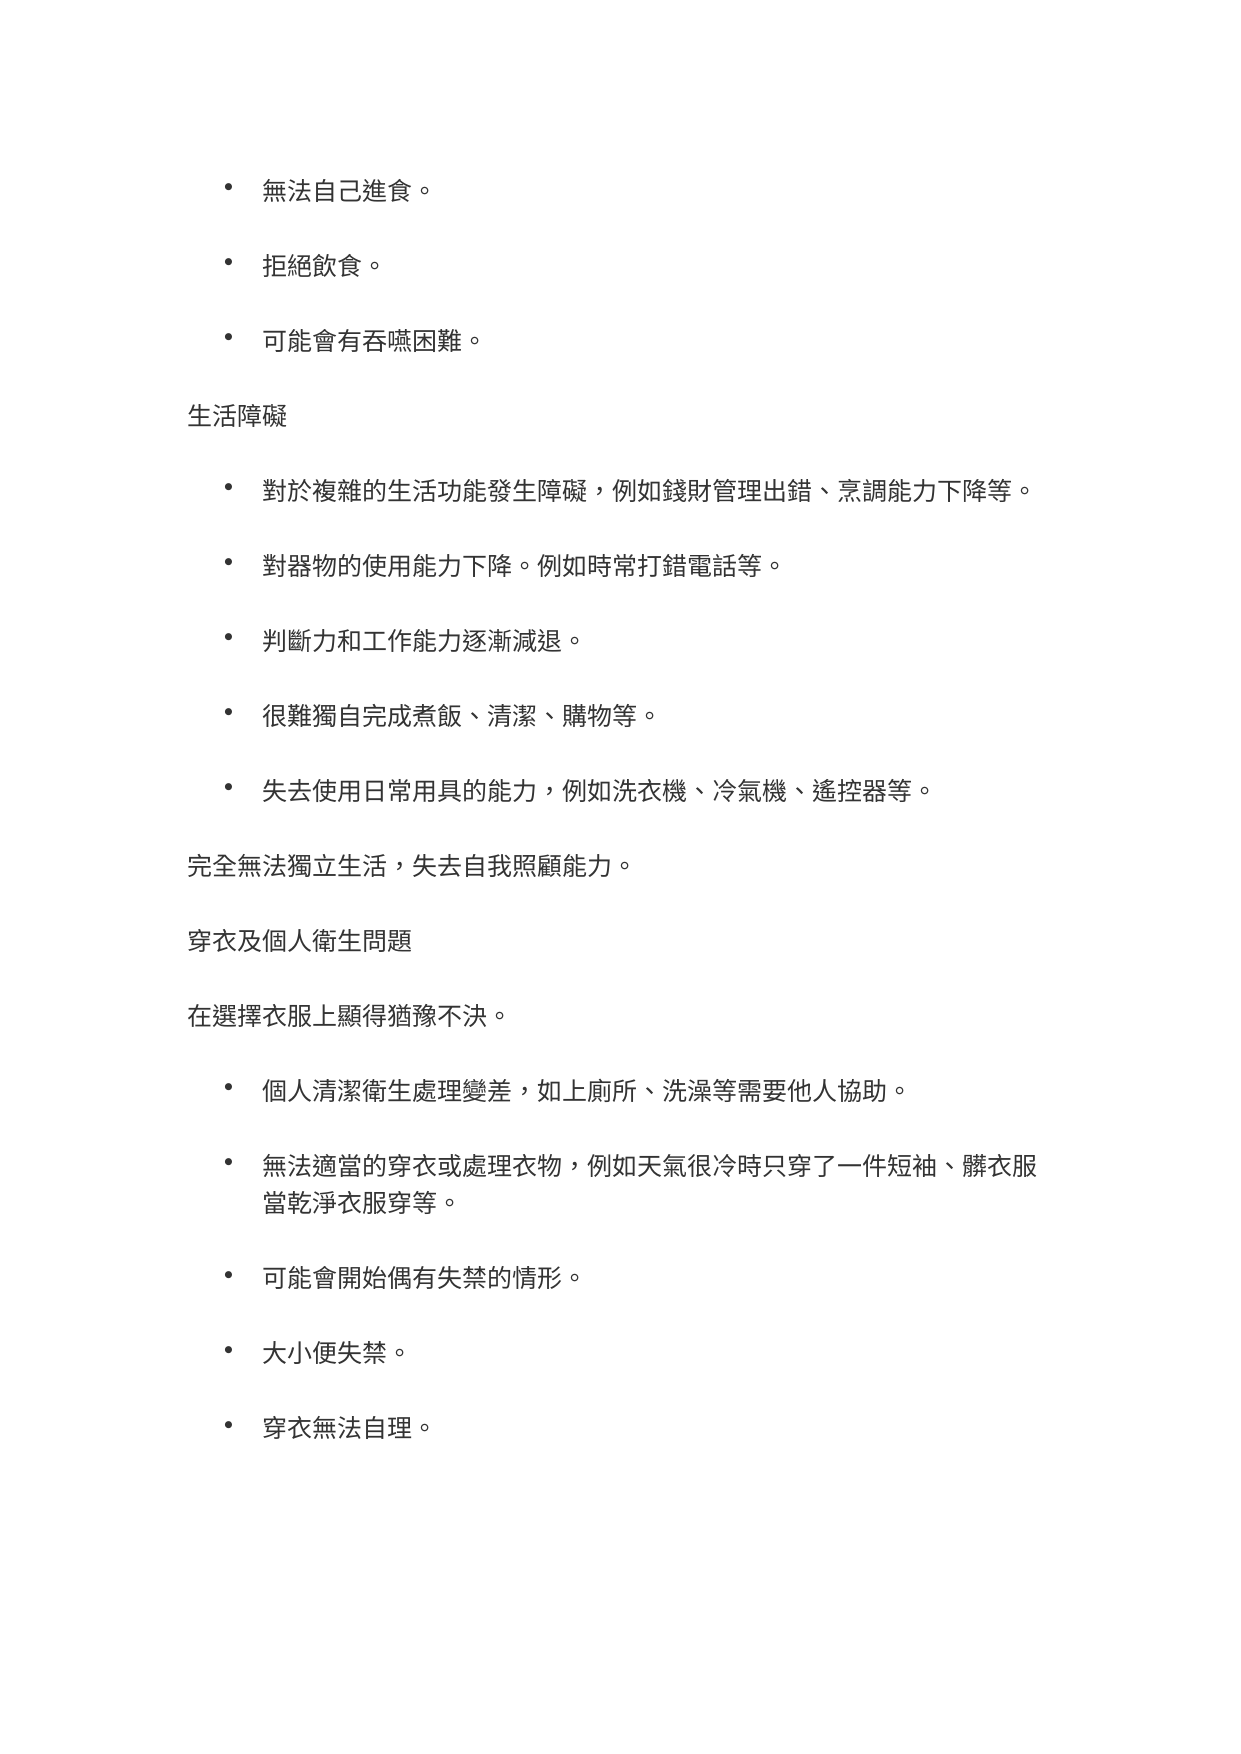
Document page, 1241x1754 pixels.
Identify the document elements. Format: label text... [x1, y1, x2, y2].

text 在選擇衣服上顯得猶豫不決。 [187, 989, 1053, 1027]
list 可能會有吞嚥困難。 [225, 314, 1053, 352]
list 可能會開始偶有失禁的情形。 [225, 1252, 1053, 1289]
list 判斷力和工作能力逐漸減退。 [225, 614, 1053, 652]
list 對器物的使用能力下降。例如時常打錯電話等。 [225, 539, 1053, 577]
text 完全無法獨立生活，失去自我照顧能力。 [187, 839, 1053, 877]
list 很難獨自完成煮飯、清潔、購物等。 [225, 689, 1053, 727]
list 穿衣無法自理。 [225, 1402, 1053, 1439]
list 失去使用日常用具的能力，例如洗衣機、冷氣機、遙控器等。 [225, 764, 1053, 802]
list 拒絕飲食。 [225, 239, 1053, 277]
list 對於複雜的生活功能發生障礙，例如錢財管理出錯、烹調能力下降等。 [225, 464, 1053, 502]
list 無法自己進食。 [225, 164, 1053, 202]
list 個人清潔衛生處理變差，如上廁所、洗澡等需要他人協助。 [225, 1064, 1053, 1102]
text 生活障礙 [187, 389, 1053, 427]
list 大小便失禁。 [225, 1327, 1053, 1364]
text 穿衣及個人衛生問題 [187, 914, 1053, 952]
list 無法適當的穿衣或處理衣物，例如天氣很冷時只穿了一件短袖、髒衣服當乾淨衣服穿等。 [225, 1139, 1053, 1214]
